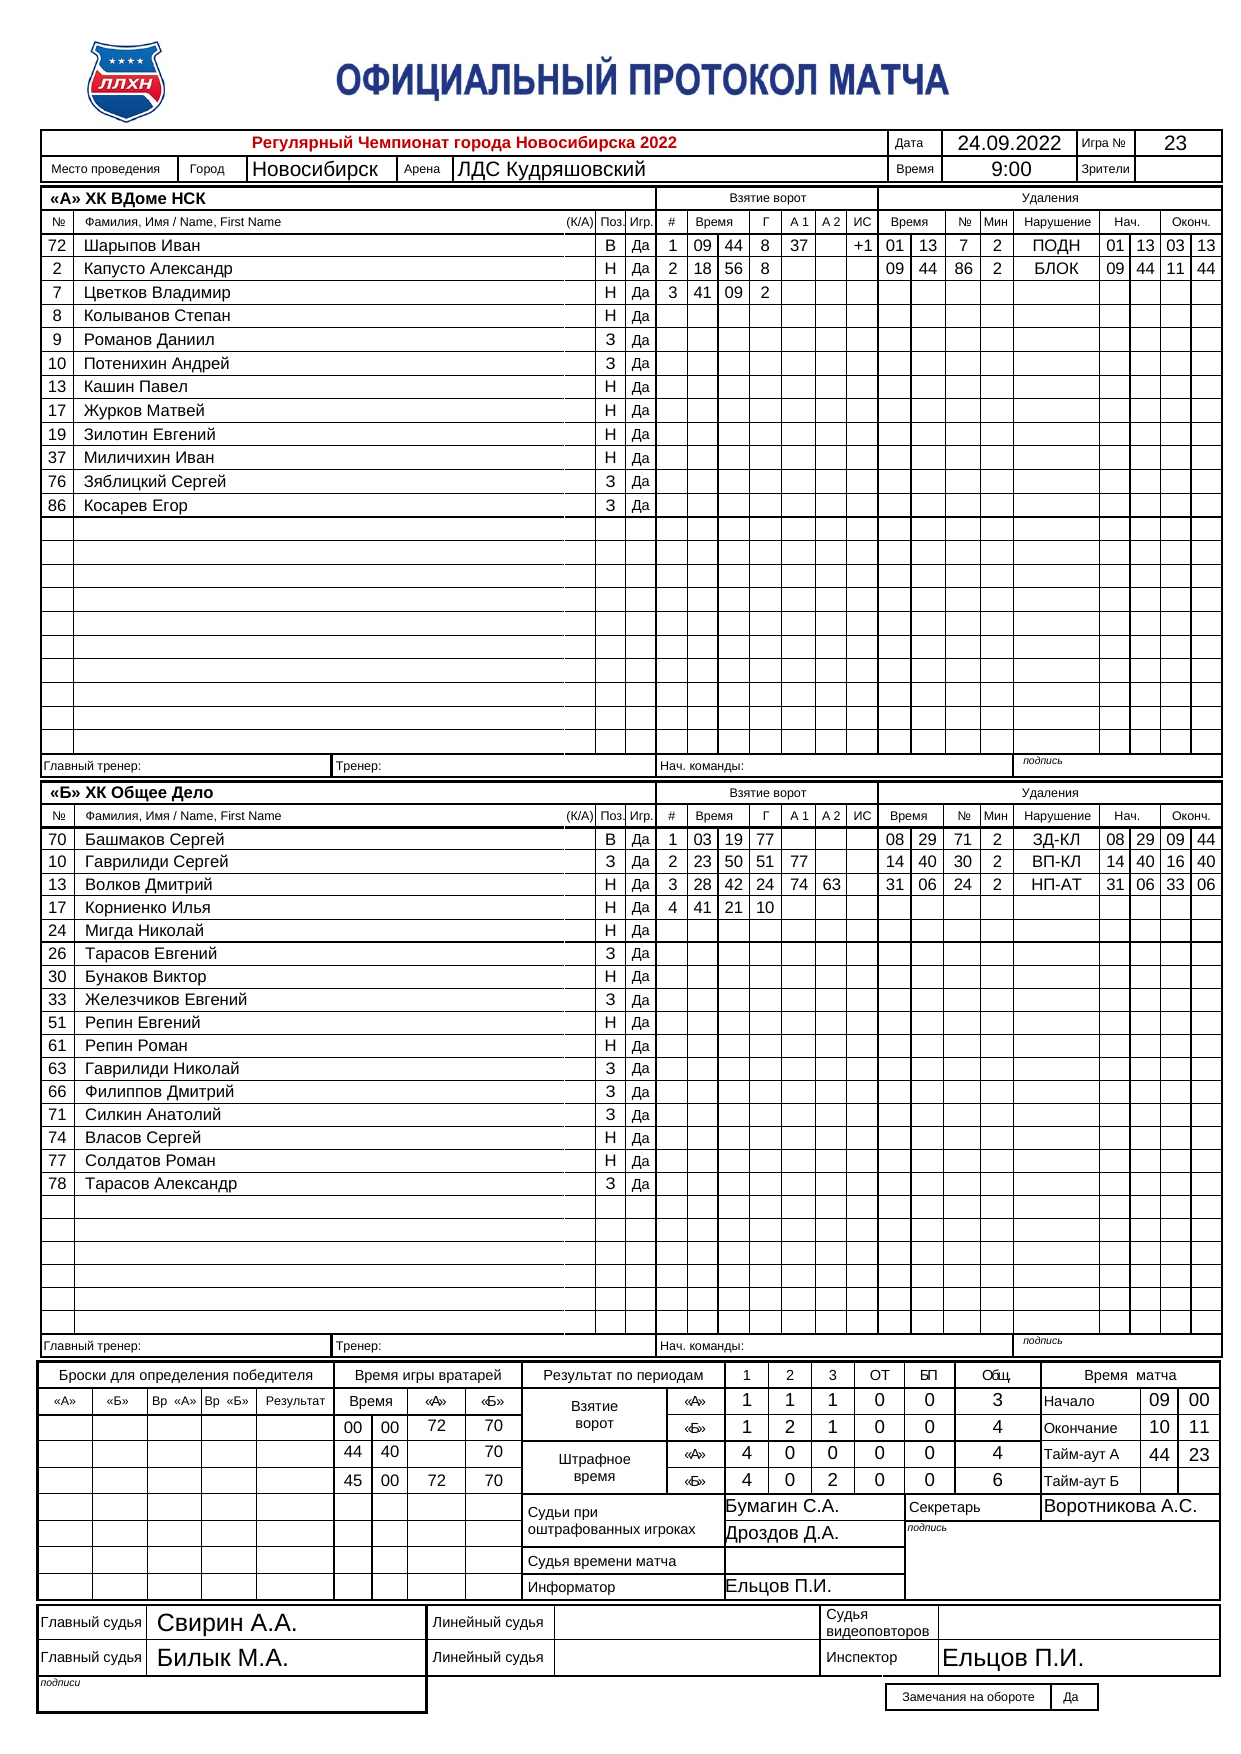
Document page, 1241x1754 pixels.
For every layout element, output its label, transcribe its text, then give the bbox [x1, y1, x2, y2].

table_cell [750, 989, 781, 1011]
table_cell [1100, 1219, 1129, 1241]
table_cell [565, 1311, 595, 1333]
table_cell Судьи при оштрафованных игроках [523, 1495, 724, 1546]
table_cell [750, 1012, 781, 1033]
table_cell [596, 518, 625, 540]
table_cell [912, 1242, 943, 1264]
table_cell 31 [1100, 874, 1129, 895]
table_cell [466, 1574, 521, 1599]
table_cell 70 [466, 1441, 521, 1467]
table_cell [944, 1219, 980, 1241]
table_cell [657, 1104, 687, 1126]
table_cell [847, 352, 877, 374]
table_cell Фамилия, Имя / Name, First Name [75, 805, 565, 826]
table_cell Время [688, 805, 749, 826]
table_cell подпись [1014, 755, 1221, 776]
table_cell [657, 376, 687, 398]
table_cell [657, 1311, 687, 1333]
table_cell [1014, 281, 1099, 303]
table_cell [847, 494, 877, 516]
table_cell [1192, 1104, 1221, 1126]
table_cell [816, 730, 846, 753]
table_cell [981, 1081, 1013, 1103]
table_cell «А» [668, 1442, 724, 1467]
table_cell [42, 518, 73, 540]
table_cell [750, 494, 781, 516]
table_cell [946, 446, 980, 469]
table_cell 19 [719, 829, 749, 849]
table_cell [912, 730, 945, 753]
table_cell [719, 1104, 749, 1126]
table_cell Да [626, 1150, 655, 1172]
table_cell [847, 943, 877, 964]
table_cell [816, 257, 846, 280]
table_cell [750, 683, 781, 706]
table_cell Репин Роман [75, 1035, 564, 1057]
table_cell [1100, 1012, 1129, 1033]
table_cell [847, 376, 877, 398]
table_cell 21 [719, 896, 749, 918]
table_cell [688, 446, 717, 469]
table_cell [1192, 1012, 1221, 1033]
table_cell 9:00 [943, 157, 1076, 181]
table_cell [565, 966, 595, 987]
table_cell [981, 1058, 1013, 1079]
table_cell [782, 423, 815, 445]
table_cell [946, 423, 980, 445]
table_cell [1100, 1288, 1129, 1310]
table_cell [946, 470, 980, 493]
table_cell Главный судья [39, 1640, 146, 1675]
table_cell [1100, 943, 1129, 964]
table_cell Мин [981, 211, 1013, 233]
table_cell Ельцов П.И. [726, 1575, 904, 1599]
table_cell [1100, 423, 1129, 445]
table_header «Б» ХК Общее Дело [42, 783, 655, 803]
table_cell Башмаков Сергей [75, 829, 564, 849]
table_cell [1131, 1127, 1160, 1149]
table_cell [782, 1081, 815, 1103]
table_cell [946, 305, 980, 327]
table_cell [596, 612, 625, 634]
table_cell [1192, 423, 1221, 445]
table_cell Тарасов Александр [75, 1173, 564, 1195]
table_cell [946, 399, 980, 422]
table_cell 11 [1161, 257, 1190, 280]
table_cell [1100, 305, 1129, 327]
table_cell [946, 281, 980, 303]
table_cell [782, 659, 815, 682]
table_cell [688, 1035, 717, 1057]
table_cell [1192, 1150, 1221, 1172]
table_cell 0 [905, 1415, 954, 1440]
table_cell [879, 1150, 910, 1172]
table_cell [1100, 707, 1129, 729]
table_cell [1131, 1150, 1160, 1172]
table_cell [596, 1196, 625, 1218]
table_cell [555, 1640, 819, 1675]
table_cell [1014, 518, 1099, 540]
table_header 24.09.2022 [943, 131, 1076, 155]
table_cell [847, 257, 877, 280]
table_cell [42, 1311, 74, 1333]
table_cell [688, 588, 717, 611]
table_cell [1161, 920, 1190, 941]
table_cell [879, 707, 910, 729]
table_cell [1131, 446, 1160, 469]
table_cell [39, 1494, 92, 1520]
table_cell [565, 659, 595, 682]
table_cell [782, 399, 815, 422]
table_header Время игры вратарей [335, 1363, 521, 1387]
table_cell [782, 1265, 815, 1287]
table_cell [596, 683, 625, 706]
table_cell [466, 1547, 521, 1573]
table_cell ЗД-КЛ [1014, 829, 1099, 849]
table_cell [847, 659, 877, 682]
table_cell [719, 1173, 749, 1195]
table_cell [1161, 494, 1190, 516]
table_cell [657, 1035, 687, 1057]
table_cell [565, 588, 595, 611]
table_cell [847, 446, 877, 469]
table_cell [750, 305, 781, 327]
table_cell [688, 1012, 717, 1033]
table_cell [782, 1288, 815, 1310]
table_cell Тайм-аут А [1042, 1441, 1140, 1467]
table_cell [1014, 1104, 1099, 1126]
table_cell [1100, 1311, 1129, 1333]
table_cell 51 [42, 1012, 74, 1033]
table_cell Время [879, 805, 943, 826]
table_cell [657, 989, 687, 1011]
table_cell 77 [750, 829, 781, 849]
table_cell [565, 730, 595, 753]
table_cell Бумагин С.А. [726, 1495, 904, 1520]
table_cell 40 [912, 850, 943, 872]
table_cell 00 [373, 1468, 407, 1493]
table_cell [879, 423, 910, 445]
table_cell [879, 1219, 910, 1241]
table_cell [688, 730, 717, 753]
table_cell [816, 1311, 846, 1333]
table_cell [782, 707, 815, 729]
table_cell [944, 1150, 980, 1172]
table_cell [1192, 1311, 1221, 1333]
table_cell З [596, 1081, 625, 1103]
table_cell [657, 518, 687, 540]
table_cell [816, 541, 846, 564]
table_cell [981, 1242, 1013, 1264]
table_cell [626, 1242, 655, 1264]
table_cell [74, 707, 564, 729]
table_cell 1 [657, 829, 687, 849]
table_cell 08 [879, 829, 910, 849]
table_cell [1161, 943, 1190, 964]
table_cell [719, 943, 749, 964]
table_cell [719, 1058, 749, 1079]
table_cell [912, 494, 945, 516]
table_cell [750, 565, 781, 587]
table_cell [912, 1104, 943, 1126]
table_cell [42, 636, 73, 658]
table_cell [1161, 1173, 1190, 1195]
table_cell [565, 1127, 595, 1149]
table_cell Гаврилиди Николай [75, 1058, 564, 1079]
table_cell [565, 1012, 595, 1033]
table_cell [626, 659, 655, 682]
table_cell [1014, 683, 1099, 706]
table_cell [816, 281, 846, 303]
table_cell [565, 494, 595, 516]
table_cell [750, 1196, 781, 1218]
table_cell [1131, 565, 1160, 587]
table_cell Главный тренер: [42, 1335, 330, 1356]
table_cell [42, 1288, 74, 1310]
table_cell Время [879, 211, 945, 233]
table_cell [657, 1058, 687, 1079]
table_cell Да [626, 966, 655, 987]
table_cell БЛОК [1014, 257, 1099, 280]
table_cell Косарев Егор [74, 494, 564, 516]
table_cell [879, 588, 910, 611]
table_cell [1100, 1150, 1129, 1172]
table_cell [912, 281, 945, 303]
table_cell [912, 1265, 943, 1287]
table_cell [946, 707, 980, 729]
table_cell [335, 1494, 371, 1520]
table_cell [719, 352, 749, 374]
table_cell [202, 1521, 256, 1546]
table_cell [879, 565, 910, 587]
table_cell Арена [398, 157, 452, 181]
table_cell [93, 1468, 147, 1493]
table_cell [202, 1574, 256, 1599]
table_cell Цветков Владимир [74, 281, 564, 303]
table_cell [335, 1547, 371, 1573]
table_cell «А» [39, 1389, 92, 1413]
table_cell Мигда Николай [75, 920, 564, 941]
table_header 3 [812, 1363, 854, 1387]
table_cell Взятие ворот [523, 1389, 666, 1440]
table_cell [782, 829, 815, 849]
table_cell [565, 1288, 595, 1310]
table_cell [981, 1012, 1013, 1033]
table_cell [1131, 1219, 1160, 1241]
table_cell Потенихин Андрей [74, 352, 564, 374]
table_cell [946, 518, 980, 540]
table_cell [981, 352, 1013, 374]
table_cell [782, 1173, 815, 1195]
table_cell [1100, 588, 1129, 611]
table_cell Да [626, 235, 655, 256]
table_cell [688, 707, 717, 729]
table_cell [1014, 305, 1099, 327]
table_cell [1131, 659, 1160, 682]
table_cell [565, 1104, 595, 1126]
table_cell [1014, 1127, 1099, 1149]
table_cell [1100, 636, 1129, 658]
table_cell [565, 257, 595, 280]
table_cell 00 [1179, 1389, 1219, 1413]
table_cell [42, 1219, 74, 1241]
table_cell [847, 1288, 877, 1310]
table_cell Нарушение [1014, 211, 1099, 233]
table_cell [688, 943, 717, 964]
table_cell [879, 1127, 910, 1149]
table_cell 8 [750, 235, 781, 256]
table_cell [257, 1468, 333, 1493]
table_cell [847, 612, 877, 634]
table_cell [1192, 943, 1221, 964]
table_cell 31 [879, 874, 910, 895]
table_cell [688, 920, 717, 941]
table_cell [750, 376, 781, 398]
table_cell Солдатов Роман [75, 1150, 564, 1172]
table_cell [1161, 423, 1190, 445]
table_cell 33 [42, 989, 74, 1011]
table_cell Да [626, 943, 655, 964]
table_cell [1100, 1081, 1129, 1103]
table_cell [565, 683, 595, 706]
table_cell [373, 1574, 407, 1599]
table_cell [1161, 1150, 1190, 1172]
table_cell [657, 612, 687, 634]
table_cell 4 [657, 896, 687, 918]
table_cell [879, 920, 910, 941]
table_cell Н [596, 376, 625, 398]
table_cell Да [626, 352, 655, 374]
table_cell [946, 683, 980, 706]
table_cell [912, 636, 945, 658]
table_cell [565, 829, 595, 849]
table_cell [565, 376, 595, 398]
table_cell Да [626, 850, 655, 872]
table_cell [816, 943, 846, 964]
table_cell [879, 943, 910, 964]
table_cell [1131, 943, 1160, 964]
table_cell [688, 612, 717, 634]
table_cell [879, 1104, 910, 1126]
table_cell [257, 1416, 333, 1440]
table_cell Да [626, 1127, 655, 1149]
table_cell [981, 423, 1013, 445]
table_cell [816, 1173, 846, 1195]
table_cell [596, 541, 625, 564]
table_cell [981, 376, 1013, 398]
table_cell [782, 943, 815, 964]
table_cell 77 [782, 850, 815, 872]
table_cell ВП-КЛ [1014, 850, 1099, 872]
table_cell 2 [981, 829, 1013, 849]
table_cell [750, 423, 781, 445]
table_cell подпись [906, 1522, 1219, 1599]
table_cell [626, 1265, 655, 1287]
table_cell [1014, 588, 1099, 611]
table_cell [946, 730, 980, 753]
table_cell 40 [1192, 850, 1221, 872]
table_cell [782, 612, 815, 634]
table_cell [946, 636, 980, 658]
table_cell [657, 541, 687, 564]
table_cell [816, 352, 846, 374]
table_cell [847, 850, 877, 872]
table_cell 4 [726, 1442, 768, 1467]
table_cell [1014, 943, 1099, 964]
table_cell [1014, 1081, 1099, 1103]
table_cell [565, 399, 595, 422]
table_cell 23 [1179, 1441, 1219, 1467]
table_cell [565, 565, 595, 587]
table_cell [879, 494, 910, 516]
table_cell [1131, 1035, 1160, 1057]
table_cell [981, 707, 1013, 729]
table_cell А 2 [816, 805, 846, 826]
table_cell [981, 281, 1013, 303]
table_cell [565, 1265, 595, 1287]
table_cell [688, 683, 717, 706]
table_cell [879, 399, 910, 422]
table_cell [912, 352, 945, 374]
table_cell [782, 1196, 815, 1218]
table_cell [912, 707, 945, 729]
table_cell [257, 1441, 333, 1467]
table_cell [1161, 966, 1190, 987]
table_cell Н [596, 874, 625, 895]
table_cell +1 [847, 235, 877, 256]
table_cell «Б» [668, 1415, 724, 1440]
table_header БП [905, 1363, 954, 1387]
table_cell [879, 1058, 910, 1079]
table_cell [202, 1468, 256, 1493]
table_cell # [657, 211, 687, 233]
table_cell [816, 683, 846, 706]
table_cell Да [626, 989, 655, 1011]
table_cell 24 [944, 874, 980, 895]
table_cell З [596, 1104, 625, 1126]
table_cell 1 [657, 235, 687, 256]
table_cell [981, 305, 1013, 327]
table_cell [565, 281, 595, 303]
table_cell [1100, 565, 1129, 587]
table_cell [148, 1468, 201, 1493]
table_cell [782, 1150, 815, 1172]
table_cell (К/А) [565, 211, 595, 233]
table_cell [335, 1521, 371, 1546]
table_cell [626, 1288, 655, 1310]
table_cell 3 [956, 1389, 1040, 1413]
table_cell [879, 659, 910, 682]
table_cell [719, 588, 749, 611]
table_cell [847, 588, 877, 611]
table_cell 44 [1141, 1441, 1177, 1467]
table_cell Тайм-аут Б [1042, 1468, 1140, 1493]
table_cell [719, 1081, 749, 1103]
table_cell [719, 659, 749, 682]
table_cell [719, 305, 749, 327]
table_cell 1 [812, 1415, 854, 1440]
table_header Регулярный Чемпионат города Новосибирска 2022 [42, 131, 887, 155]
table_cell [847, 829, 877, 849]
table_cell 2 [750, 281, 781, 303]
table_cell 40 [1131, 850, 1160, 872]
table_cell 74 [42, 1127, 74, 1149]
table_cell [39, 1547, 92, 1573]
table_cell [879, 446, 910, 469]
table_cell [688, 518, 717, 540]
table_cell [408, 1521, 465, 1546]
table_cell [42, 1242, 74, 1264]
table_cell Н [596, 920, 625, 941]
table_cell [1161, 636, 1190, 658]
table_cell 2 [981, 235, 1013, 256]
table_cell [944, 920, 980, 941]
table_cell 44 [719, 235, 749, 256]
table_cell [912, 1173, 943, 1195]
table_cell [782, 541, 815, 564]
table_cell 2 [981, 257, 1013, 280]
table_header Результат по периодам [523, 1363, 724, 1387]
table_cell [565, 541, 595, 564]
table_cell А 1 [782, 211, 815, 233]
table_cell [657, 659, 687, 682]
table_cell [74, 659, 564, 682]
table_cell 61 [42, 1035, 74, 1057]
table_cell [847, 920, 877, 941]
table_cell [1192, 612, 1221, 634]
table_cell Волков Дмитрий [75, 874, 564, 895]
table_cell 41 [688, 896, 717, 918]
table_header Удаления [879, 188, 1221, 209]
table_cell [657, 328, 687, 351]
table_cell [816, 1196, 846, 1218]
table_cell [750, 588, 781, 611]
table_cell [981, 470, 1013, 493]
table_cell [946, 376, 980, 398]
table_cell Власов Сергей [75, 1127, 564, 1149]
table_cell [1161, 565, 1190, 587]
table_cell [1014, 1058, 1099, 1079]
table_cell [1014, 707, 1099, 729]
table_cell 16 [1161, 850, 1190, 872]
table_cell З [596, 850, 625, 872]
table_cell [847, 896, 877, 918]
table_cell [981, 659, 1013, 682]
table_cell [782, 1104, 815, 1126]
table_cell [688, 636, 717, 658]
table_cell 7 [42, 281, 73, 303]
table_cell [1192, 352, 1221, 374]
table_cell [565, 1081, 595, 1103]
table_cell [1192, 376, 1221, 398]
table_cell [879, 966, 910, 987]
table_cell [1014, 1242, 1099, 1264]
table_cell [981, 943, 1013, 964]
table_cell [847, 1104, 877, 1126]
table_cell [1100, 989, 1129, 1011]
table_cell [879, 1242, 910, 1264]
table_cell [912, 1058, 943, 1079]
table_cell [1161, 1127, 1190, 1149]
table_cell [74, 636, 564, 658]
table_cell [1161, 1196, 1190, 1218]
table_cell [944, 896, 980, 918]
table_cell [847, 636, 877, 658]
table_cell [912, 612, 945, 634]
table_cell [782, 1219, 815, 1241]
table_cell [565, 446, 595, 469]
table_cell Силкин Анатолий [75, 1104, 564, 1126]
table_cell [565, 423, 595, 445]
table_header 23 [1136, 131, 1221, 155]
table_cell Г [750, 211, 781, 233]
table_cell [657, 494, 687, 516]
table_cell Зяблицкий Сергей [74, 470, 564, 493]
table_cell [1131, 281, 1160, 303]
table_cell [816, 518, 846, 540]
table_cell Нач. [1100, 211, 1160, 233]
table_cell [1192, 1242, 1221, 1264]
table_cell Да [626, 1173, 655, 1195]
table_cell [946, 494, 980, 516]
table_cell [565, 707, 595, 729]
table_cell 51 [750, 850, 781, 872]
table_cell [1131, 989, 1160, 1011]
table_cell 06 [1131, 874, 1160, 895]
table_cell Да [626, 1035, 655, 1057]
table_header Броски для определения победителя [39, 1363, 333, 1387]
table_cell [1161, 1012, 1190, 1033]
table_cell [1100, 376, 1129, 398]
table_cell [719, 470, 749, 493]
table_cell [657, 1196, 687, 1218]
table_cell [1192, 446, 1221, 469]
table_cell [657, 1150, 687, 1172]
table_cell ИС [847, 805, 877, 826]
table_cell [1100, 1058, 1129, 1079]
table_cell [816, 1288, 846, 1310]
table_cell [596, 1242, 625, 1264]
table_cell [879, 1196, 910, 1218]
table_cell «А» [408, 1389, 465, 1413]
table_cell Линейный судья [428, 1640, 554, 1675]
table_cell [1161, 518, 1190, 540]
table_cell 44 [1192, 829, 1221, 849]
table_cell [565, 1058, 595, 1079]
table_cell 4 [956, 1415, 1040, 1440]
table_cell Время [889, 157, 941, 181]
table_cell [39, 1416, 92, 1440]
table_cell 09 [719, 281, 749, 303]
table_cell [912, 518, 945, 540]
table_cell [1100, 446, 1129, 469]
table_cell 06 [912, 874, 943, 895]
table_cell [1161, 1288, 1190, 1310]
table_cell Да [626, 1012, 655, 1033]
table_cell [944, 1173, 980, 1195]
table_cell [202, 1494, 256, 1520]
table_cell 44 [335, 1441, 371, 1467]
table_cell [912, 328, 945, 351]
table_cell [816, 829, 846, 849]
table_cell [1131, 399, 1160, 422]
table_cell [596, 659, 625, 682]
table_cell [1014, 1150, 1099, 1172]
table_cell Вр «Б» [202, 1389, 256, 1413]
table_cell [1192, 896, 1221, 918]
table_cell Н [596, 896, 625, 918]
table_cell [816, 896, 846, 918]
table_cell [42, 1265, 74, 1287]
table_cell [1014, 470, 1099, 493]
table_cell 71 [42, 1104, 74, 1126]
table_cell [750, 730, 781, 753]
table_cell [816, 399, 846, 422]
table_cell [816, 235, 846, 256]
table_cell [1100, 730, 1129, 753]
table_cell [1100, 518, 1129, 540]
table_cell 8 [750, 257, 781, 280]
table_cell [782, 470, 815, 493]
table_cell [565, 1173, 595, 1195]
table_cell «Б» [668, 1468, 724, 1493]
table_cell 37 [782, 235, 815, 256]
table_cell [847, 1035, 877, 1057]
table_cell [688, 1058, 717, 1079]
table_cell [565, 1035, 595, 1057]
table_cell 2 [657, 850, 687, 872]
table_cell [816, 612, 846, 634]
table_cell [688, 659, 717, 682]
table_cell [879, 470, 910, 493]
table_cell [981, 683, 1013, 706]
table_cell Да [626, 470, 655, 493]
table_cell [912, 376, 945, 398]
table_cell 00 [335, 1416, 371, 1440]
table_cell [879, 1288, 910, 1310]
table_cell [750, 446, 781, 469]
table_cell [981, 1127, 1013, 1149]
table_cell 2 [981, 850, 1013, 872]
table_cell [946, 659, 980, 682]
table_cell [782, 257, 815, 280]
table_cell [596, 1311, 625, 1333]
table_cell 70 [466, 1468, 521, 1493]
table_cell Бунаков Виктор [75, 966, 564, 987]
table_cell [816, 707, 846, 729]
table_cell 30 [944, 850, 980, 872]
table_cell [1192, 1081, 1221, 1103]
table_cell Гаврилиди Сергей [75, 850, 564, 872]
table_cell [816, 1035, 846, 1057]
table_cell [912, 541, 945, 564]
table_cell 11 [1179, 1415, 1219, 1440]
table_cell [565, 989, 595, 1011]
table_cell [1161, 588, 1190, 611]
table_cell [816, 989, 846, 1011]
table_cell [257, 1494, 333, 1520]
table_cell [981, 920, 1013, 941]
table_cell [944, 1288, 980, 1310]
table_cell 70 [466, 1416, 521, 1440]
table_cell [912, 1035, 943, 1057]
table_cell Н [596, 1127, 625, 1149]
table_cell [816, 565, 846, 587]
table_cell [782, 1311, 815, 1333]
table_cell Да [626, 446, 655, 469]
table_cell [1014, 920, 1099, 941]
table_cell [1161, 305, 1190, 327]
table_cell 29 [912, 829, 943, 849]
table_cell 19 [42, 423, 73, 445]
table_cell [944, 1242, 980, 1264]
picture [5, 28, 1179, 129]
table_cell [879, 636, 910, 658]
table_cell [1014, 565, 1099, 587]
table_cell [1192, 470, 1221, 493]
table_cell [847, 470, 877, 493]
table_cell Корниенко Илья [75, 896, 564, 918]
table_cell [657, 1081, 687, 1103]
table_cell [1100, 659, 1129, 682]
table_cell 13 [1131, 235, 1160, 256]
table_header Замечания на обороте [887, 1685, 1050, 1709]
table_cell 66 [42, 1081, 74, 1103]
table_cell [1192, 920, 1221, 941]
table_cell [750, 659, 781, 682]
table_cell Время [688, 211, 749, 233]
table_cell 72 [42, 235, 73, 256]
table_cell 0 [855, 1389, 904, 1413]
table_cell Нарушение [1014, 805, 1099, 826]
table_cell [657, 305, 687, 327]
table_cell [782, 683, 815, 706]
table_cell [1014, 612, 1099, 634]
table_cell Оконч. [1161, 805, 1221, 826]
table_cell [750, 1265, 781, 1287]
table_cell [626, 707, 655, 729]
table_cell Начало [1042, 1389, 1140, 1413]
table_cell [657, 943, 687, 964]
table_cell [148, 1547, 201, 1573]
table_header Взятие ворот [657, 188, 877, 209]
table_cell [1192, 1265, 1221, 1287]
table_cell [782, 376, 815, 398]
table_cell [879, 989, 910, 1011]
table_cell Тарасов Евгений [75, 943, 564, 964]
table_cell [555, 1606, 819, 1639]
table_cell Нач. команды: [657, 755, 1012, 776]
table_cell [1161, 1242, 1190, 1264]
table_cell [148, 1416, 201, 1440]
table_cell [847, 1012, 877, 1033]
table_cell [750, 470, 781, 493]
table_cell [981, 896, 1013, 918]
table_cell [939, 1606, 1219, 1639]
table_cell [688, 376, 717, 398]
table_cell Судья видеоповторов [821, 1606, 938, 1639]
table_cell [565, 943, 595, 964]
table_cell [1131, 1012, 1160, 1033]
table_cell [750, 399, 781, 422]
table_cell [626, 518, 655, 540]
table_cell [1131, 1104, 1160, 1126]
table_cell 09 [879, 257, 910, 280]
table_cell [1161, 446, 1190, 469]
table_header Время матча [1042, 1363, 1219, 1387]
table_cell [750, 943, 781, 964]
table_cell [75, 1219, 564, 1241]
table_cell [1099, 1682, 1220, 1711]
table_cell З [596, 328, 625, 351]
table_cell Репин Евгений [75, 1012, 564, 1033]
table_cell 78 [42, 1173, 74, 1195]
table_cell Миличихин Иван [74, 446, 564, 469]
table_cell [1131, 518, 1160, 540]
table_cell Н [596, 257, 625, 280]
table_cell [946, 541, 980, 564]
table_cell [657, 399, 687, 422]
table_cell [257, 1574, 333, 1599]
table_cell [719, 612, 749, 634]
table_cell Тренер: [333, 1335, 655, 1356]
table_cell [816, 376, 846, 398]
table_cell [596, 636, 625, 658]
table_cell З [596, 352, 625, 374]
table_cell [1192, 636, 1221, 658]
table_cell [657, 1265, 687, 1287]
table_cell [883, 1677, 1220, 1681]
table_cell [816, 1081, 846, 1103]
table_cell Колыванов Степан [74, 305, 564, 327]
table_cell [1100, 896, 1129, 918]
table_cell [782, 494, 815, 516]
table_cell [719, 1265, 749, 1287]
table_cell [626, 1311, 655, 1333]
table_cell [782, 989, 815, 1011]
table_cell 2 [981, 874, 1013, 895]
table_cell [1192, 1173, 1221, 1195]
table_cell [1014, 399, 1099, 422]
table_cell [782, 565, 815, 587]
table_cell 2 [657, 257, 687, 280]
table_cell [847, 874, 877, 895]
table_cell [1161, 1035, 1190, 1057]
table_cell [847, 1219, 877, 1241]
table_cell 72 [408, 1468, 465, 1493]
table_cell [816, 1127, 846, 1149]
table_cell З [596, 943, 625, 964]
table_cell Романов Даниил [74, 328, 564, 351]
table_cell 0 [769, 1468, 811, 1493]
table_cell [719, 494, 749, 516]
table_cell [1161, 1081, 1190, 1103]
table_cell [912, 423, 945, 445]
table_cell [626, 565, 655, 587]
table_cell [847, 1242, 877, 1264]
table_cell [782, 636, 815, 658]
table_cell [626, 683, 655, 706]
table_cell [74, 565, 564, 587]
table_cell [1161, 1104, 1190, 1126]
table_cell Да [626, 874, 655, 895]
table_cell [1192, 305, 1221, 327]
table_cell [912, 1127, 943, 1149]
table_cell [657, 588, 687, 611]
table_cell [750, 636, 781, 658]
table_cell [719, 328, 749, 351]
table_cell [626, 1219, 655, 1241]
table_cell 24 [750, 874, 781, 895]
table_cell [879, 730, 910, 753]
table_cell 2 [769, 1415, 811, 1440]
table_header Взятие ворот [657, 783, 877, 803]
table_cell [719, 518, 749, 540]
table_cell 26 [42, 943, 74, 964]
table_cell [782, 1242, 815, 1264]
table_cell [93, 1416, 147, 1440]
table_cell [719, 1196, 749, 1218]
table_cell 33 [1161, 874, 1190, 895]
table_cell [879, 1035, 910, 1057]
table_cell 09 [1100, 257, 1129, 280]
table_cell [565, 1219, 595, 1241]
table_cell [688, 1196, 717, 1218]
table_cell [946, 352, 980, 374]
table_cell [373, 1547, 407, 1573]
table_cell 13 [42, 874, 74, 895]
table_cell [257, 1547, 333, 1573]
table_cell Штрафное время [523, 1442, 666, 1493]
table_cell [816, 920, 846, 941]
table_cell 1 [726, 1389, 768, 1413]
table_cell [657, 1219, 687, 1241]
table_cell 17 [42, 399, 73, 422]
table_cell [816, 1012, 846, 1033]
table_cell 63 [816, 874, 846, 895]
table_cell [1131, 541, 1160, 564]
table_cell [981, 1196, 1013, 1218]
table_cell [847, 399, 877, 422]
table_cell [1014, 328, 1099, 351]
table_cell [782, 352, 815, 374]
table_cell [782, 281, 815, 303]
table_cell [782, 896, 815, 918]
table_cell [1179, 1468, 1219, 1493]
table_cell [1161, 470, 1190, 493]
table_cell [719, 1288, 749, 1310]
table_cell [782, 1127, 815, 1149]
table_cell Фамилия, Имя / Name, First Name [74, 211, 565, 233]
table_cell 44 [912, 257, 945, 280]
table_cell 10 [1141, 1415, 1177, 1440]
table_cell [750, 1288, 781, 1310]
table_cell ИС [847, 211, 877, 233]
table_cell Да [626, 376, 655, 398]
table_cell [1014, 730, 1099, 753]
table_cell [847, 1081, 877, 1103]
table_cell [1131, 494, 1160, 516]
table_cell [816, 1104, 846, 1126]
table_cell [719, 446, 749, 469]
table_cell [148, 1494, 201, 1520]
table_cell [596, 565, 625, 587]
table_cell [1192, 565, 1221, 587]
table_cell 2 [42, 257, 73, 280]
table_cell [565, 328, 595, 351]
table_cell [719, 1150, 749, 1172]
table_cell 86 [42, 494, 73, 516]
table_cell [657, 446, 687, 469]
table_cell 03 [688, 829, 717, 849]
table_cell [912, 989, 943, 1011]
table_cell [1100, 683, 1129, 706]
table_cell [782, 446, 815, 469]
table_cell [657, 470, 687, 493]
table_cell [879, 1012, 910, 1033]
table_cell [816, 328, 846, 351]
table_cell [257, 1521, 333, 1546]
table_cell [912, 1150, 943, 1172]
table_cell 09 [1161, 829, 1190, 849]
table_cell [1131, 352, 1160, 374]
table_cell З [596, 989, 625, 1011]
table_cell [1131, 1058, 1160, 1079]
table_cell 17 [42, 896, 74, 918]
table_cell [1100, 1035, 1129, 1057]
table_cell [847, 1173, 877, 1195]
table_cell Н [596, 1035, 625, 1057]
table_cell [74, 683, 564, 706]
table_cell [688, 989, 717, 1011]
table_cell [719, 707, 749, 729]
table_cell [42, 707, 73, 729]
table_cell [944, 1012, 980, 1033]
table_cell [1014, 659, 1099, 682]
table_cell [847, 1265, 877, 1287]
table_cell [1100, 1173, 1129, 1195]
table_cell [750, 1081, 781, 1103]
table_cell [719, 376, 749, 398]
table_cell [74, 588, 564, 611]
table_header Игра № [1078, 131, 1134, 155]
table_cell 00 [373, 1416, 407, 1440]
table_cell [1161, 376, 1190, 398]
table_cell [719, 683, 749, 706]
table_cell [1014, 352, 1099, 374]
table_cell [42, 683, 73, 706]
table_header 2 [769, 1363, 811, 1387]
table_cell [912, 1311, 943, 1333]
table_cell Игр. [626, 805, 655, 826]
table_cell [719, 399, 749, 422]
table_cell 24 [42, 920, 74, 941]
table_cell [981, 730, 1013, 753]
table_cell [912, 446, 945, 469]
table_cell [565, 850, 595, 872]
table_cell З [596, 470, 625, 493]
table_cell [565, 235, 595, 256]
table_cell [688, 541, 717, 564]
table_cell [750, 352, 781, 374]
table_cell [847, 707, 877, 729]
table_cell [879, 352, 910, 374]
table_cell [981, 1035, 1013, 1057]
table_cell Главный судья [39, 1606, 146, 1639]
table_cell [1014, 1173, 1099, 1195]
table_cell А 2 [816, 211, 846, 233]
table_cell [1100, 1196, 1129, 1218]
table_cell [981, 328, 1013, 351]
table_cell [719, 636, 749, 658]
table_cell [93, 1521, 147, 1546]
table_cell [688, 1150, 717, 1172]
table_cell [688, 470, 717, 493]
table_cell [981, 1150, 1013, 1172]
table_cell [1161, 1311, 1190, 1333]
table_cell 14 [879, 850, 910, 872]
table_cell Кашин Павел [74, 376, 564, 398]
table_cell [879, 683, 910, 706]
table_cell [1131, 588, 1160, 611]
table_cell [688, 565, 717, 587]
table_cell [719, 541, 749, 564]
table_cell [944, 943, 980, 964]
table_cell 3 [657, 874, 687, 895]
table_cell [565, 1242, 595, 1264]
table_cell [726, 1548, 904, 1573]
table_cell [981, 1173, 1013, 1195]
table_cell [596, 707, 625, 729]
table_cell З [596, 494, 625, 516]
table_cell [750, 328, 781, 351]
table_cell [1192, 707, 1221, 729]
table_cell [1100, 920, 1129, 941]
table_cell Информатор [523, 1575, 724, 1599]
table_cell [626, 612, 655, 634]
table_cell [1014, 446, 1099, 469]
table_cell Свирин А.А. [147, 1606, 425, 1639]
table_cell Воротникова А.С. [1042, 1495, 1219, 1520]
table_cell НП-АТ [1014, 874, 1099, 895]
table_cell [782, 1058, 815, 1079]
table_cell [912, 1288, 943, 1310]
table_cell [1014, 494, 1099, 516]
table_cell [719, 1012, 749, 1033]
table_cell Н [596, 423, 625, 445]
table_cell [750, 1127, 781, 1149]
table_cell [466, 1521, 521, 1546]
table_cell [1131, 707, 1160, 729]
table_cell [847, 518, 877, 540]
table_cell [1192, 518, 1221, 540]
table_cell [1131, 423, 1160, 445]
table_cell [944, 1196, 980, 1218]
table_cell [148, 1521, 201, 1546]
table_cell [565, 896, 595, 918]
table_cell [750, 707, 781, 729]
table_cell 74 [782, 874, 815, 895]
table_cell Да [626, 281, 655, 303]
table_cell [719, 565, 749, 587]
table_cell Железчиков Евгений [75, 989, 564, 1011]
table_cell Н [596, 446, 625, 469]
table_cell [1161, 659, 1190, 682]
table_cell [596, 1265, 625, 1287]
table_cell [565, 470, 595, 493]
table_cell [946, 588, 980, 611]
table_cell [565, 636, 595, 658]
table_cell [1192, 659, 1221, 682]
table_cell [1014, 636, 1099, 658]
table_cell [1100, 966, 1129, 987]
table_cell 1 [812, 1389, 854, 1413]
table_cell (К/А) [565, 805, 595, 826]
table_cell [782, 305, 815, 327]
table_cell [719, 920, 749, 941]
table_cell Н [596, 281, 625, 303]
table_cell [847, 730, 877, 753]
table_cell [1161, 896, 1190, 918]
table_cell [688, 1311, 717, 1333]
table_cell 41 [688, 281, 717, 303]
table_cell [782, 588, 815, 611]
table_cell [565, 920, 595, 941]
table_cell [981, 966, 1013, 987]
table_cell 30 [42, 966, 74, 987]
table_cell Зрители [1078, 157, 1134, 181]
table_cell [1161, 541, 1190, 564]
table_cell [1100, 1127, 1129, 1149]
table_cell [1131, 730, 1160, 753]
table_cell Нач. [1100, 805, 1160, 826]
table_cell [816, 659, 846, 682]
table_cell «А» [668, 1389, 724, 1413]
table_cell Да [626, 494, 655, 516]
table_cell Да [626, 920, 655, 941]
table_cell З [596, 1058, 625, 1079]
table_cell [1014, 966, 1099, 987]
table_cell [1136, 157, 1221, 181]
table_cell [626, 588, 655, 611]
table_cell Г [750, 805, 781, 826]
table_cell [1161, 1265, 1190, 1287]
table_cell [847, 1311, 877, 1333]
table_cell [657, 1173, 687, 1195]
table_cell [74, 612, 564, 634]
table_cell [879, 1265, 910, 1287]
table_cell [408, 1441, 465, 1467]
table_cell [1014, 896, 1099, 918]
table_cell 01 [1100, 235, 1129, 256]
table_cell 09 [688, 235, 717, 256]
table_cell [981, 399, 1013, 422]
table_cell Н [596, 966, 625, 987]
table_cell [912, 920, 943, 941]
table_cell [42, 1196, 74, 1218]
table_cell [688, 399, 717, 422]
table_cell [202, 1547, 256, 1573]
table_cell [1131, 1288, 1160, 1310]
table_cell Капусто Александр [74, 257, 564, 280]
table_cell [39, 1574, 92, 1599]
table_header ОТ [855, 1363, 904, 1387]
table_cell 13 [42, 376, 73, 398]
table_cell [981, 541, 1013, 564]
table_cell Оконч. [1161, 211, 1221, 233]
table_cell [657, 1242, 687, 1264]
table_cell 13 [912, 235, 945, 256]
table_cell «Б» [93, 1389, 147, 1413]
table_cell 09 [1141, 1389, 1177, 1413]
table_cell Нач. команды: [657, 1335, 1012, 1356]
table_cell [750, 1173, 781, 1195]
table_cell [782, 1035, 815, 1057]
table_cell 7 [946, 235, 980, 256]
table_cell [148, 1574, 201, 1599]
table_cell [42, 588, 73, 611]
table_cell Зилотин Евгений [74, 423, 564, 445]
table_cell [981, 518, 1013, 540]
table_cell [1131, 636, 1160, 658]
table_cell 2 [812, 1468, 854, 1493]
table_cell [1014, 1012, 1099, 1033]
table_cell Журков Матвей [74, 399, 564, 422]
table_cell «Б » [466, 1389, 521, 1413]
table_cell [688, 328, 717, 351]
table_cell [912, 1012, 943, 1033]
table_cell [944, 1104, 980, 1126]
table_cell [1014, 541, 1099, 564]
table_cell [782, 328, 815, 351]
table_cell Филиппов Дмитрий [75, 1081, 564, 1103]
table_cell 06 [1192, 874, 1221, 895]
table_cell [879, 281, 910, 303]
table_cell 0 [905, 1442, 954, 1467]
table_cell [944, 966, 980, 987]
table_cell Место проведения [42, 157, 177, 181]
table_cell 86 [946, 257, 980, 280]
table_cell [657, 966, 687, 987]
table_cell [1131, 1242, 1160, 1264]
table_cell № [944, 805, 980, 826]
table_cell [596, 730, 625, 753]
table_cell [688, 1104, 717, 1126]
table_cell [1014, 1265, 1099, 1287]
table_cell В [596, 829, 625, 849]
table_cell [1192, 1288, 1221, 1310]
table_cell [1161, 281, 1190, 303]
table_cell [657, 565, 687, 587]
table_cell Ельцов П.И. [939, 1640, 1219, 1675]
table_cell Линейный судья [428, 1606, 554, 1639]
table_cell Да [626, 829, 655, 849]
table_cell [750, 920, 781, 941]
table_cell 6 [956, 1468, 1040, 1493]
table_cell 0 [905, 1468, 954, 1493]
table_cell [944, 1081, 980, 1103]
table_cell [750, 1242, 781, 1264]
table_cell [912, 305, 945, 327]
table_cell [688, 1288, 717, 1310]
table_cell 8 [42, 305, 73, 327]
table_cell [42, 541, 73, 564]
table_cell Вр «А» [148, 1389, 201, 1413]
table_cell [373, 1494, 407, 1520]
table_cell [565, 352, 595, 374]
table_cell Мин [981, 805, 1013, 826]
table_cell [202, 1441, 256, 1467]
table_cell Судья времени матча [523, 1548, 724, 1573]
table_cell [816, 470, 846, 493]
table_cell Да [626, 1104, 655, 1126]
table_cell [750, 541, 781, 564]
table_cell [981, 612, 1013, 634]
table_cell [39, 1441, 92, 1467]
table_cell [1014, 1035, 1099, 1057]
table_cell [688, 966, 717, 987]
table_cell [750, 1219, 781, 1241]
table_cell [847, 1127, 877, 1149]
table_cell [1100, 352, 1129, 374]
table_cell [1131, 305, 1160, 327]
table_cell [688, 1219, 717, 1241]
table_cell 72 [408, 1416, 465, 1440]
table_cell [1014, 376, 1099, 398]
table_cell [565, 518, 595, 540]
table_cell [688, 1265, 717, 1287]
table_cell подписи [39, 1677, 425, 1711]
table_cell [912, 943, 943, 964]
table_cell 0 [769, 1442, 811, 1467]
table_cell 23 [688, 850, 717, 872]
table_cell [1014, 1219, 1099, 1241]
table_cell [847, 423, 877, 445]
table_cell [657, 1012, 687, 1033]
table_cell [912, 683, 945, 706]
table_cell [782, 518, 815, 540]
table_cell Город [179, 157, 246, 181]
table_cell [944, 1035, 980, 1057]
table_cell 29 [1131, 829, 1160, 849]
table_cell Инспектор [821, 1640, 938, 1675]
table_cell [719, 1219, 749, 1241]
table_cell [816, 636, 846, 658]
table_cell [879, 328, 910, 351]
table_header Дата [889, 131, 941, 155]
table_cell 14 [1100, 850, 1129, 872]
table_cell [1192, 730, 1221, 753]
table_cell Да [626, 1081, 655, 1103]
table_cell [981, 636, 1013, 658]
table_cell [1131, 612, 1160, 634]
table_cell Время [335, 1389, 407, 1413]
table_cell [816, 446, 846, 469]
table_cell [408, 1494, 465, 1520]
table_cell 03 [1161, 235, 1190, 256]
table_cell [816, 966, 846, 987]
table_cell [1161, 707, 1190, 729]
table_cell [335, 1574, 371, 1599]
table_cell [912, 1219, 943, 1241]
table_cell [816, 494, 846, 516]
table_cell Главный тренер: [42, 755, 330, 776]
table_cell [847, 1196, 877, 1218]
table_cell 77 [42, 1150, 74, 1172]
table_cell [42, 565, 73, 587]
table_cell Да [626, 1058, 655, 1079]
table_cell [1161, 399, 1190, 422]
table_cell [657, 1288, 687, 1310]
table_cell [688, 494, 717, 516]
table_cell # [657, 805, 687, 826]
table_cell [688, 1081, 717, 1103]
table_cell [428, 1677, 882, 1711]
table_cell [1192, 1196, 1221, 1218]
table_cell [1161, 328, 1190, 351]
table_cell 0 [812, 1442, 854, 1467]
table_cell [626, 541, 655, 564]
table_cell [879, 518, 910, 540]
table_cell [596, 1288, 625, 1310]
table_cell [1131, 896, 1160, 918]
table_cell Да [626, 896, 655, 918]
table_cell [912, 1081, 943, 1103]
table_cell [688, 423, 717, 445]
table_cell [1161, 683, 1190, 706]
table_cell [879, 541, 910, 564]
table_cell 13 [1192, 235, 1221, 256]
table_cell Окончание [1042, 1415, 1140, 1440]
table_cell [1192, 588, 1221, 611]
table_cell [847, 1058, 877, 1079]
table_cell [39, 1521, 92, 1546]
table_cell Поз. [596, 805, 625, 826]
table_cell [1192, 1058, 1221, 1079]
table_cell [1100, 470, 1129, 493]
table_cell [719, 989, 749, 1011]
table_cell [1100, 1104, 1129, 1126]
table_cell [750, 1035, 781, 1057]
table_cell [816, 1265, 846, 1287]
table_cell [1161, 1219, 1190, 1241]
table_cell [74, 541, 564, 564]
table_cell [847, 281, 877, 303]
table_cell [981, 1104, 1013, 1126]
table_cell 4 [726, 1468, 768, 1493]
table_cell [1100, 1242, 1129, 1264]
table_cell 42 [719, 874, 749, 895]
table_cell [944, 1127, 980, 1149]
table_cell 44 [1131, 257, 1160, 280]
table_cell [912, 565, 945, 587]
table_cell [912, 399, 945, 422]
table_cell 1 [726, 1415, 768, 1440]
table_cell [1014, 423, 1099, 445]
table_cell 10 [42, 352, 73, 374]
table_cell 0 [905, 1389, 954, 1413]
table_cell Поз. [596, 211, 625, 233]
table_cell Новосибирск [248, 157, 396, 181]
table_cell [1131, 1265, 1160, 1287]
table_header Да [1052, 1685, 1097, 1709]
table_cell [688, 305, 717, 327]
table_cell [93, 1494, 147, 1520]
table_cell [39, 1468, 92, 1493]
table_cell [657, 423, 687, 445]
table_cell [879, 376, 910, 398]
table_cell 01 [879, 235, 910, 256]
table_cell [657, 352, 687, 374]
table_cell [944, 1058, 980, 1079]
table_cell 18 [688, 257, 717, 280]
table_cell [816, 305, 846, 327]
table_cell [657, 1127, 687, 1149]
table_cell 70 [42, 829, 74, 849]
table_cell [719, 730, 749, 753]
table_cell Н [596, 305, 625, 327]
table_cell [565, 874, 595, 895]
table_cell [75, 1288, 564, 1310]
table_cell 56 [719, 257, 749, 280]
table_cell [626, 636, 655, 658]
table_cell [1192, 494, 1221, 516]
table_cell 10 [42, 850, 74, 872]
table_cell [565, 1196, 595, 1218]
table_cell [750, 1311, 781, 1333]
table_cell [688, 352, 717, 374]
table_cell [1192, 1035, 1221, 1057]
table_cell [1192, 1219, 1221, 1241]
table_cell [816, 850, 846, 872]
table_cell [657, 730, 687, 753]
table_cell А 1 [782, 805, 815, 826]
table_cell [1100, 541, 1129, 564]
table_cell [1192, 541, 1221, 564]
table_cell [626, 730, 655, 753]
table_cell [816, 1219, 846, 1241]
table_cell [1192, 281, 1221, 303]
table_cell [981, 565, 1013, 587]
table_cell [750, 1058, 781, 1079]
table_cell 76 [42, 470, 73, 493]
table_cell Тренер: [333, 755, 655, 776]
table_cell З [596, 1173, 625, 1195]
table_cell Да [626, 328, 655, 351]
table_cell [782, 730, 815, 753]
table_cell [879, 1311, 910, 1333]
table_cell [1161, 730, 1190, 753]
table_cell [750, 612, 781, 634]
table_cell [75, 1242, 564, 1264]
table_cell [1131, 328, 1160, 351]
table_cell 9 [42, 328, 73, 351]
table_cell Да [626, 305, 655, 327]
table_cell [1014, 989, 1099, 1011]
table_cell [782, 966, 815, 987]
table_cell [719, 423, 749, 445]
table_cell [1131, 683, 1160, 706]
table_cell [981, 1311, 1013, 1333]
table_cell ЛДС Кудряшовский [454, 157, 887, 181]
table_cell Да [626, 399, 655, 422]
table_cell Дроздов Д.А. [726, 1521, 904, 1546]
table_cell [1014, 1288, 1099, 1310]
table_cell [42, 730, 73, 753]
table_cell 44 [1192, 257, 1221, 280]
table_cell 63 [42, 1058, 74, 1079]
table_cell Да [626, 257, 655, 280]
table_header «А» ХК ВДоме НСК [42, 188, 655, 209]
table_cell [1141, 1468, 1177, 1493]
table_cell [719, 1035, 749, 1057]
table_cell [688, 1127, 717, 1149]
table_cell [75, 1196, 564, 1218]
table_cell [816, 423, 846, 445]
table_cell [847, 305, 877, 327]
table_cell [750, 1104, 781, 1126]
table_cell [847, 989, 877, 1011]
table_cell 3 [657, 281, 687, 303]
table_cell [565, 305, 595, 327]
table_cell [148, 1441, 201, 1467]
table_cell [42, 659, 73, 682]
table_cell [657, 920, 687, 941]
table_cell [1131, 920, 1160, 941]
table_cell [750, 1150, 781, 1172]
table_cell 0 [855, 1442, 904, 1467]
table_cell [1192, 399, 1221, 422]
table_cell [847, 565, 877, 587]
table_cell [1014, 1311, 1099, 1333]
table_cell [879, 1173, 910, 1195]
table_cell Результат [257, 1389, 333, 1413]
table_cell [466, 1494, 521, 1520]
table_cell [816, 1058, 846, 1079]
table_cell [981, 1219, 1013, 1241]
table_cell Да [626, 423, 655, 445]
table_cell [1131, 966, 1160, 987]
table_cell 0 [855, 1415, 904, 1440]
table_cell В [596, 235, 625, 256]
table_cell [912, 966, 943, 987]
table_cell 08 [1100, 829, 1129, 849]
table_cell подпись [1014, 1335, 1221, 1356]
table_cell [879, 896, 910, 918]
table_cell [1100, 612, 1129, 634]
table_cell 45 [335, 1468, 371, 1493]
table_cell [946, 328, 980, 351]
table_cell [596, 588, 625, 611]
table_cell [74, 518, 564, 540]
table_cell № [42, 805, 74, 826]
table_cell [93, 1547, 147, 1573]
table_cell [1192, 1127, 1221, 1149]
table_cell [847, 966, 877, 987]
table_cell [202, 1416, 256, 1440]
table_cell [816, 1242, 846, 1264]
table_cell [1100, 281, 1129, 303]
table_cell 40 [373, 1441, 407, 1467]
table_cell [1131, 1081, 1160, 1103]
table_cell [1014, 1196, 1099, 1218]
table_cell № [946, 211, 980, 233]
table_cell [879, 612, 910, 634]
table_cell [1192, 328, 1221, 351]
table_cell [912, 659, 945, 682]
table_cell [981, 446, 1013, 469]
table_cell [1161, 352, 1190, 374]
table_cell [912, 588, 945, 611]
table_cell [981, 1265, 1013, 1287]
table_header Удаления [879, 783, 1221, 803]
table_cell [1131, 1196, 1160, 1218]
table_cell [816, 1150, 846, 1172]
table_cell [408, 1547, 465, 1573]
table_header Общ. [956, 1363, 1040, 1387]
table_cell 1 [769, 1389, 811, 1413]
table_cell [946, 565, 980, 587]
table_cell Н [596, 399, 625, 422]
table_cell 28 [688, 874, 717, 895]
table_cell 71 [944, 829, 980, 849]
table_cell [626, 1196, 655, 1218]
table_cell [981, 989, 1013, 1011]
table_cell [847, 1150, 877, 1172]
table_cell [782, 920, 815, 941]
table_cell [657, 636, 687, 658]
table_cell [657, 707, 687, 729]
table_cell [750, 518, 781, 540]
table_cell [847, 541, 877, 564]
table_cell [719, 1127, 749, 1149]
table_cell Игр. [626, 211, 655, 233]
table_cell [1192, 683, 1221, 706]
table_cell [847, 328, 877, 351]
table_cell [1192, 966, 1221, 987]
table_cell 0 [855, 1468, 904, 1493]
table_cell [93, 1574, 147, 1599]
table_cell [782, 1012, 815, 1033]
table_cell [946, 612, 980, 634]
table_cell [1100, 494, 1129, 516]
table_cell [1131, 1311, 1160, 1333]
table_cell [1131, 1173, 1160, 1195]
table_cell [981, 588, 1013, 611]
table_cell [981, 494, 1013, 516]
table_cell [75, 1311, 564, 1333]
table_cell [688, 1242, 717, 1264]
table_cell [1161, 612, 1190, 634]
table_cell ПОДН [1014, 235, 1099, 256]
table_cell [596, 1219, 625, 1241]
table_cell [1161, 1058, 1190, 1079]
table_cell [565, 1150, 595, 1172]
table_cell [408, 1574, 465, 1599]
table_cell 4 [956, 1442, 1040, 1467]
table_cell [1131, 470, 1160, 493]
table_cell [719, 1242, 749, 1264]
table_cell [981, 1288, 1013, 1310]
table_cell [750, 966, 781, 987]
table_cell 10 [750, 896, 781, 918]
table_header 1 [726, 1363, 768, 1387]
table_cell [816, 588, 846, 611]
table_cell [74, 730, 564, 753]
table_cell [912, 1196, 943, 1218]
table_cell [1100, 399, 1129, 422]
table_cell [719, 1311, 749, 1333]
table_cell [944, 989, 980, 1011]
table_cell [565, 612, 595, 634]
table_cell [93, 1441, 147, 1467]
table_cell Шарыпов Иван [74, 235, 564, 256]
table_cell Билык М.А. [147, 1640, 425, 1675]
table_cell [719, 966, 749, 987]
table_cell [75, 1265, 564, 1287]
table_cell [1100, 328, 1129, 351]
table_cell [1192, 989, 1221, 1011]
table_cell [847, 683, 877, 706]
table_cell [879, 1081, 910, 1103]
table_cell [879, 305, 910, 327]
table_cell Н [596, 1150, 625, 1172]
table_cell 37 [42, 446, 73, 469]
table_cell Н [596, 1012, 625, 1033]
table_cell [1131, 376, 1160, 398]
table_cell 50 [719, 850, 749, 872]
table_cell [688, 1173, 717, 1195]
table_cell Секретарь [906, 1495, 1040, 1520]
table_cell [912, 470, 945, 493]
table_cell [944, 1311, 980, 1333]
table_cell № [42, 211, 73, 233]
table_cell [912, 896, 943, 918]
table_cell [657, 683, 687, 706]
table_cell [42, 612, 73, 634]
table_cell [944, 1265, 980, 1287]
table_cell [1161, 989, 1190, 1011]
table_cell [373, 1521, 407, 1546]
table_cell [1100, 1265, 1129, 1287]
